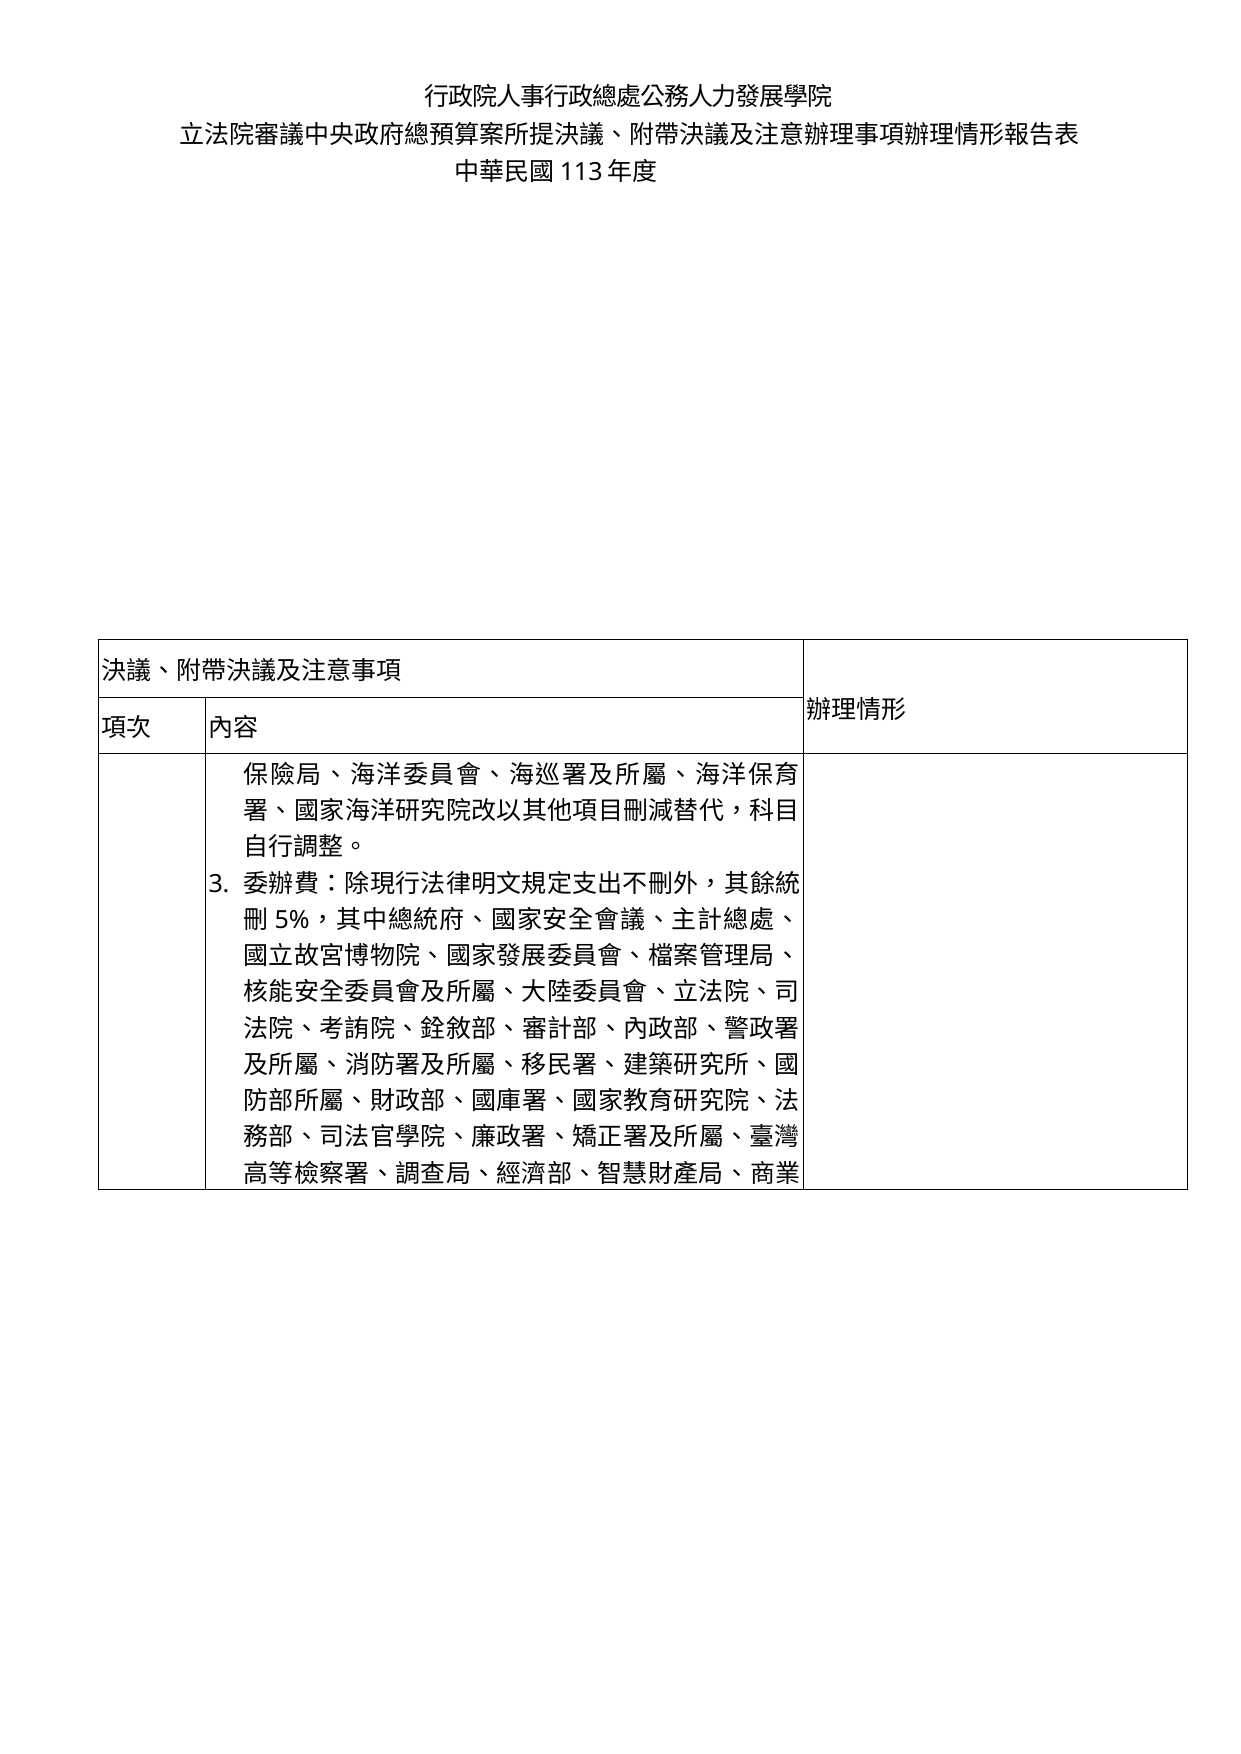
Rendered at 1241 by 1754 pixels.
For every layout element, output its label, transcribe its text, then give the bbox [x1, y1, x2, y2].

table_cell [99, 754, 205, 1189]
table_cell 項次 [99, 698, 205, 753]
table_header 辦理情形 [804, 640, 1187, 753]
table_cell 保險局、海洋委員會、海巡署及所屬、海洋保育署、國家海洋研究院改以其他項目刪減替代，科目自行調整。 3. 委辦費：除現行法律明文規定支出不刪外，其餘統刪5%，其中總統府、國家安全會議、主計總處、國立故宮博物院、國家發展委員會、檔案管理局、核能安全委員會及所屬、大陸委員會、立法院、司法院、考詴院、銓敘部、審計部、內政部、警政署及所屬、消防署及所屬、移民署、建築研究所、國防部所屬、財政部、國庫署、國家教育研究院、法務部、司法官學院、廉政署、矯正署及所屬、臺灣高等檢察署、調查局、經濟部、智慧財產局、商業 [206, 754, 803, 1189]
table_header 決議、附帶決議及注意事項 [99, 640, 803, 697]
table_cell [804, 754, 1187, 1189]
table_cell 內容 [206, 698, 803, 753]
